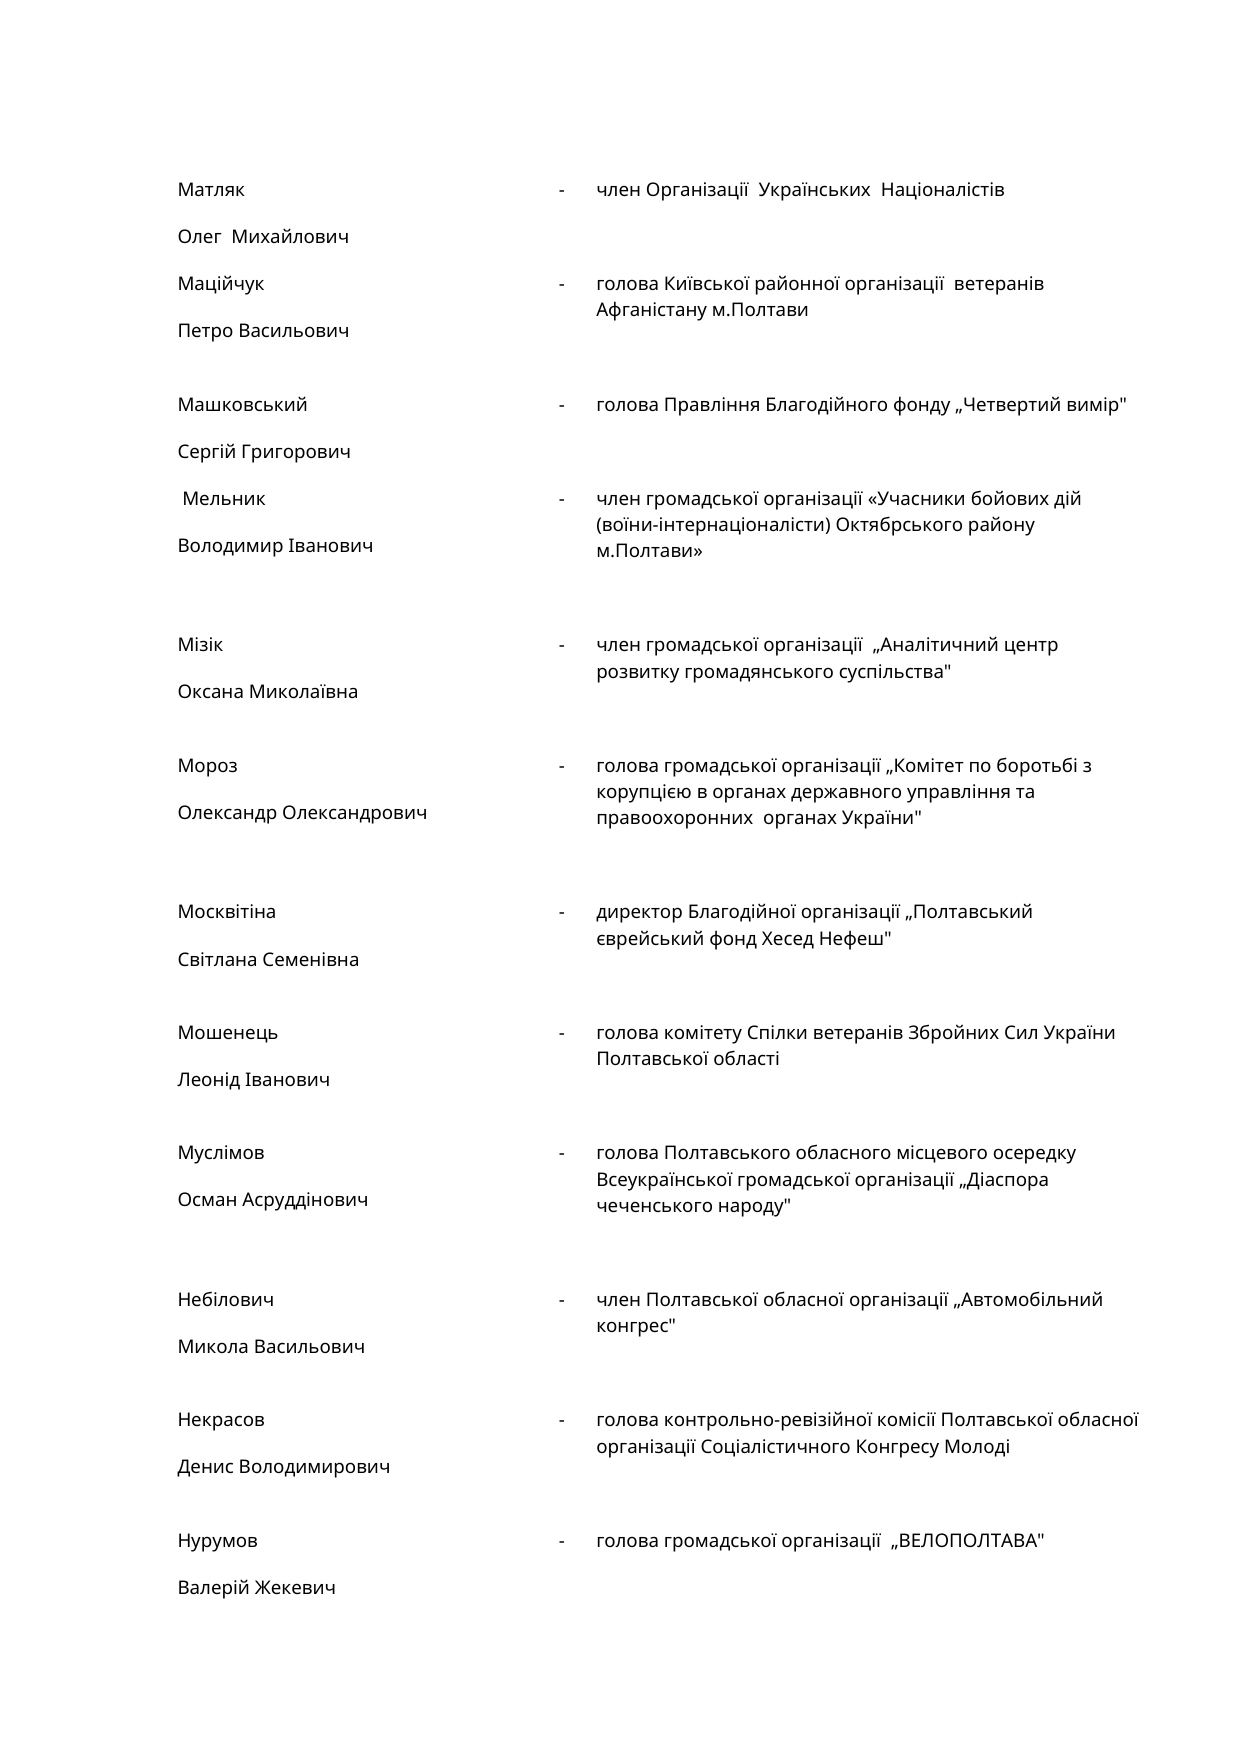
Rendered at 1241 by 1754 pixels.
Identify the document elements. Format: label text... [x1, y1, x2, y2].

table_cell Мізік Оксана Миколаївна [177, 621, 558, 741]
table_cell Москвітіна Світлана Семенівна [177, 888, 558, 1008]
table_cell голова контрольно-ревізійної комісії Полтавської обласної організації Соціалістичного Конгресу Молоді [596, 1396, 1146, 1516]
table_cell голова комітету Спілки ветеранів Збройних Сил України Полтавської області [596, 1008, 1146, 1128]
table_cell член громадської організації „Аналітичний центр розвитку громадянського суспільства" [596, 621, 1146, 741]
table_cell - [559, 165, 596, 259]
table_cell Мошенець Леонід Іванович [177, 1008, 558, 1128]
table_cell Небілович Микола Васильович [177, 1275, 558, 1396]
table_cell [596, 118, 1146, 165]
table_cell Маційчук Петро Васильович [177, 259, 558, 380]
table_cell Мельник Володимир Іванович [177, 474, 558, 621]
table_cell голова громадської організації „ВЕЛОПОЛТАВА" [596, 1516, 1146, 1610]
table_cell - [559, 1129, 596, 1275]
table_cell - [559, 1008, 596, 1128]
table_cell - [559, 621, 596, 741]
table_cell член Полтавської обласної організації „Автомобільний конгрес" [596, 1275, 1146, 1396]
table_cell - [559, 259, 596, 380]
table_cell член громадської організації «Учасники бойових дій (воїни-інтернаціоналісти) Октябрського району м.Полтави» [596, 474, 1146, 621]
table_cell - [559, 118, 596, 165]
table_cell голова Київської районної організації ветеранів Афганістану м.Полтави [596, 259, 1146, 380]
table_cell - [559, 1396, 596, 1516]
table_cell Матляк Олег Михайлович [177, 165, 558, 259]
table_cell - [559, 888, 596, 1008]
table_cell - [559, 380, 596, 474]
table_cell [177, 118, 558, 165]
table_cell - [559, 1275, 596, 1396]
table_cell Нурумов Валерій Жекевич [177, 1516, 558, 1610]
table_cell член Організації Українських Націоналістів [596, 165, 1146, 259]
table_cell голова Правління Благодійного фонду „Четвертий вимір" [596, 380, 1146, 474]
table_cell Машковський Сергій Григорович [177, 380, 558, 474]
table_cell - [559, 474, 596, 621]
table_cell Некрасов Денис Володимирович [177, 1396, 558, 1516]
table_cell директор Благодійної організації „Полтавський єврейський фонд Хесед Нефеш" [596, 888, 1146, 1008]
table_cell - [559, 741, 596, 888]
table_cell - [559, 1516, 596, 1610]
table_cell голова Полтавського обласного місцевого осередку Всеукраїнської громадської організації „Діаспора чеченського народу" [596, 1129, 1146, 1275]
table_cell Муслімов Осман Асруддінович [177, 1129, 558, 1275]
table_cell Мороз Олександр Олександрович [177, 741, 558, 888]
table_cell голова громадської організації „Комітет по боротьбі з корупцією в органах державного управління та правоохоронних органах України" [596, 741, 1146, 888]
